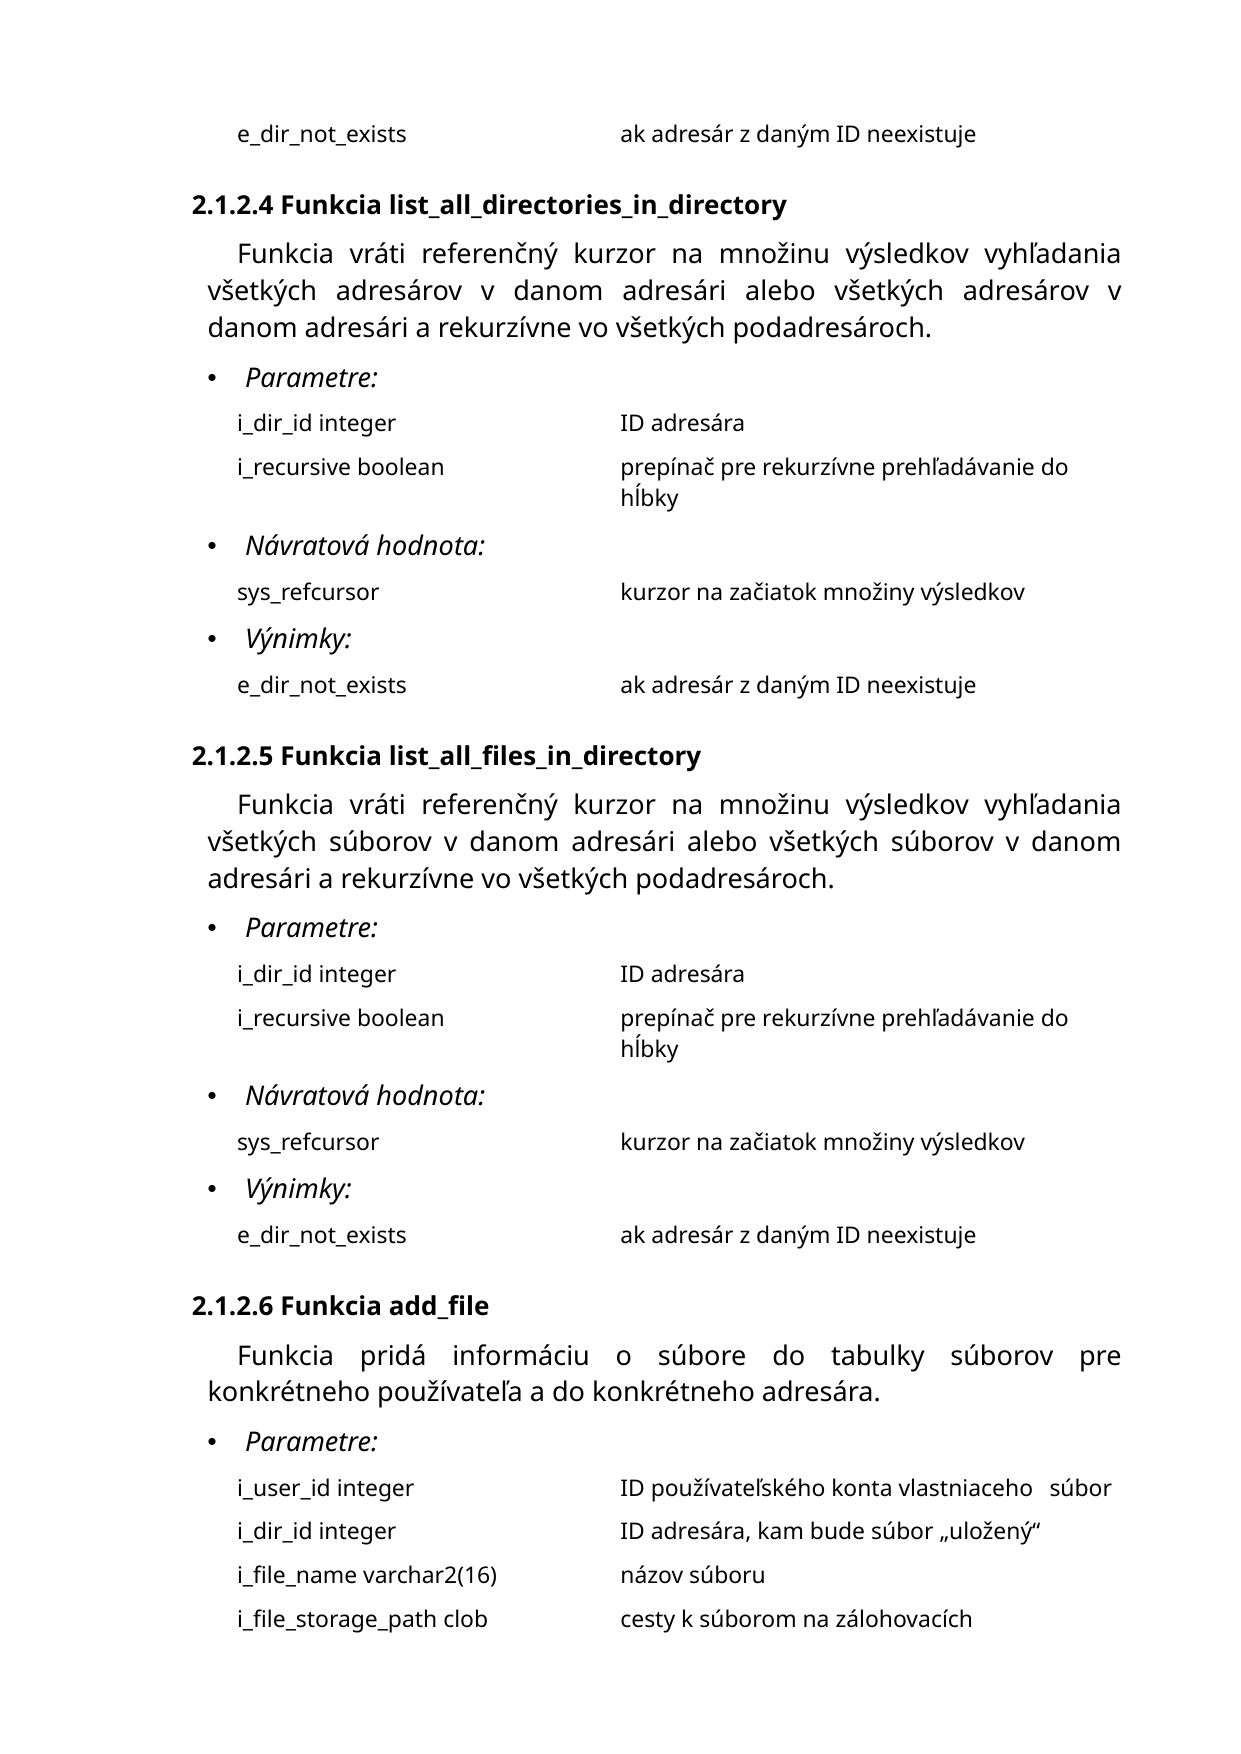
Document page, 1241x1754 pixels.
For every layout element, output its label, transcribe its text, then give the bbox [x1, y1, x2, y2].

list i_recursive boolean prepínač pre rekurzívne prehľadávanie do hĺbky [237, 451, 1122, 514]
list sys_refcursor kurzor na začiatok množiny výsledkov [237, 1126, 1122, 1157]
list Parametre: [207, 358, 1122, 395]
list i_dir_id integer ID adresára, kam bude súbor „uložený“ [237, 1515, 1122, 1547]
list Výnimky: [207, 619, 1122, 656]
list i_recursive boolean prepínač pre rekurzívne prehľadávanie do hĺbky [237, 1002, 1122, 1064]
text Funkcia vráti referenčný kurzor na množinu výsledkov vyhľadania všetkých adresárov v danom adresári alebo všetkých adresárov v danom adresári a rekurzívne vo všetkých podadresároch. [207, 235, 1122, 346]
list Návratová hodnota: [207, 526, 1122, 563]
list Parametre: [207, 908, 1122, 945]
list i_dir_id integer ID adresára [237, 407, 1122, 439]
list i_file_storage_path clob cesty k súborom na zálohovacích [237, 1603, 1122, 1634]
subtitle 2.1.2.5 Funkcia list_all_files_in_directory [192, 737, 1122, 773]
list e_dir_not_exists ak adresár z daným ID neexistuje [237, 118, 1122, 149]
list Návratová hodnota: [207, 1077, 1122, 1113]
subtitle 2.1.2.6 Funkcia add_file [192, 1288, 1122, 1323]
list sys_refcursor kurzor na začiatok množiny výsledkov [237, 576, 1122, 607]
list e_dir_not_exists ak adresár z daným ID neexistuje [237, 1219, 1122, 1250]
subtitle 2.1.2.4 Funkcia list_all_directories_in_directory [192, 187, 1122, 222]
text Funkcia vráti referenčný kurzor na množinu výsledkov vyhľadania všetkých súborov v danom adresári alebo všetkých súborov v danom adresári a rekurzívne vo všetkých podadresároch. [207, 785, 1122, 896]
list i_user_id integer ID používateľského konta vlastniaceho súbor [237, 1472, 1122, 1503]
list Parametre: [207, 1422, 1122, 1459]
text Funkcia pridá informáciu o súbore do tabulky súborov pre konkrétneho používateľa a do konkrétneho adresára. [207, 1336, 1122, 1410]
list e_dir_not_exists ak adresár z daným ID neexistuje [237, 669, 1122, 700]
list i_file_name varchar2(16) názov súboru [237, 1559, 1122, 1590]
list i_dir_id integer ID adresára [237, 958, 1122, 989]
list Výnimky: [207, 1170, 1122, 1207]
